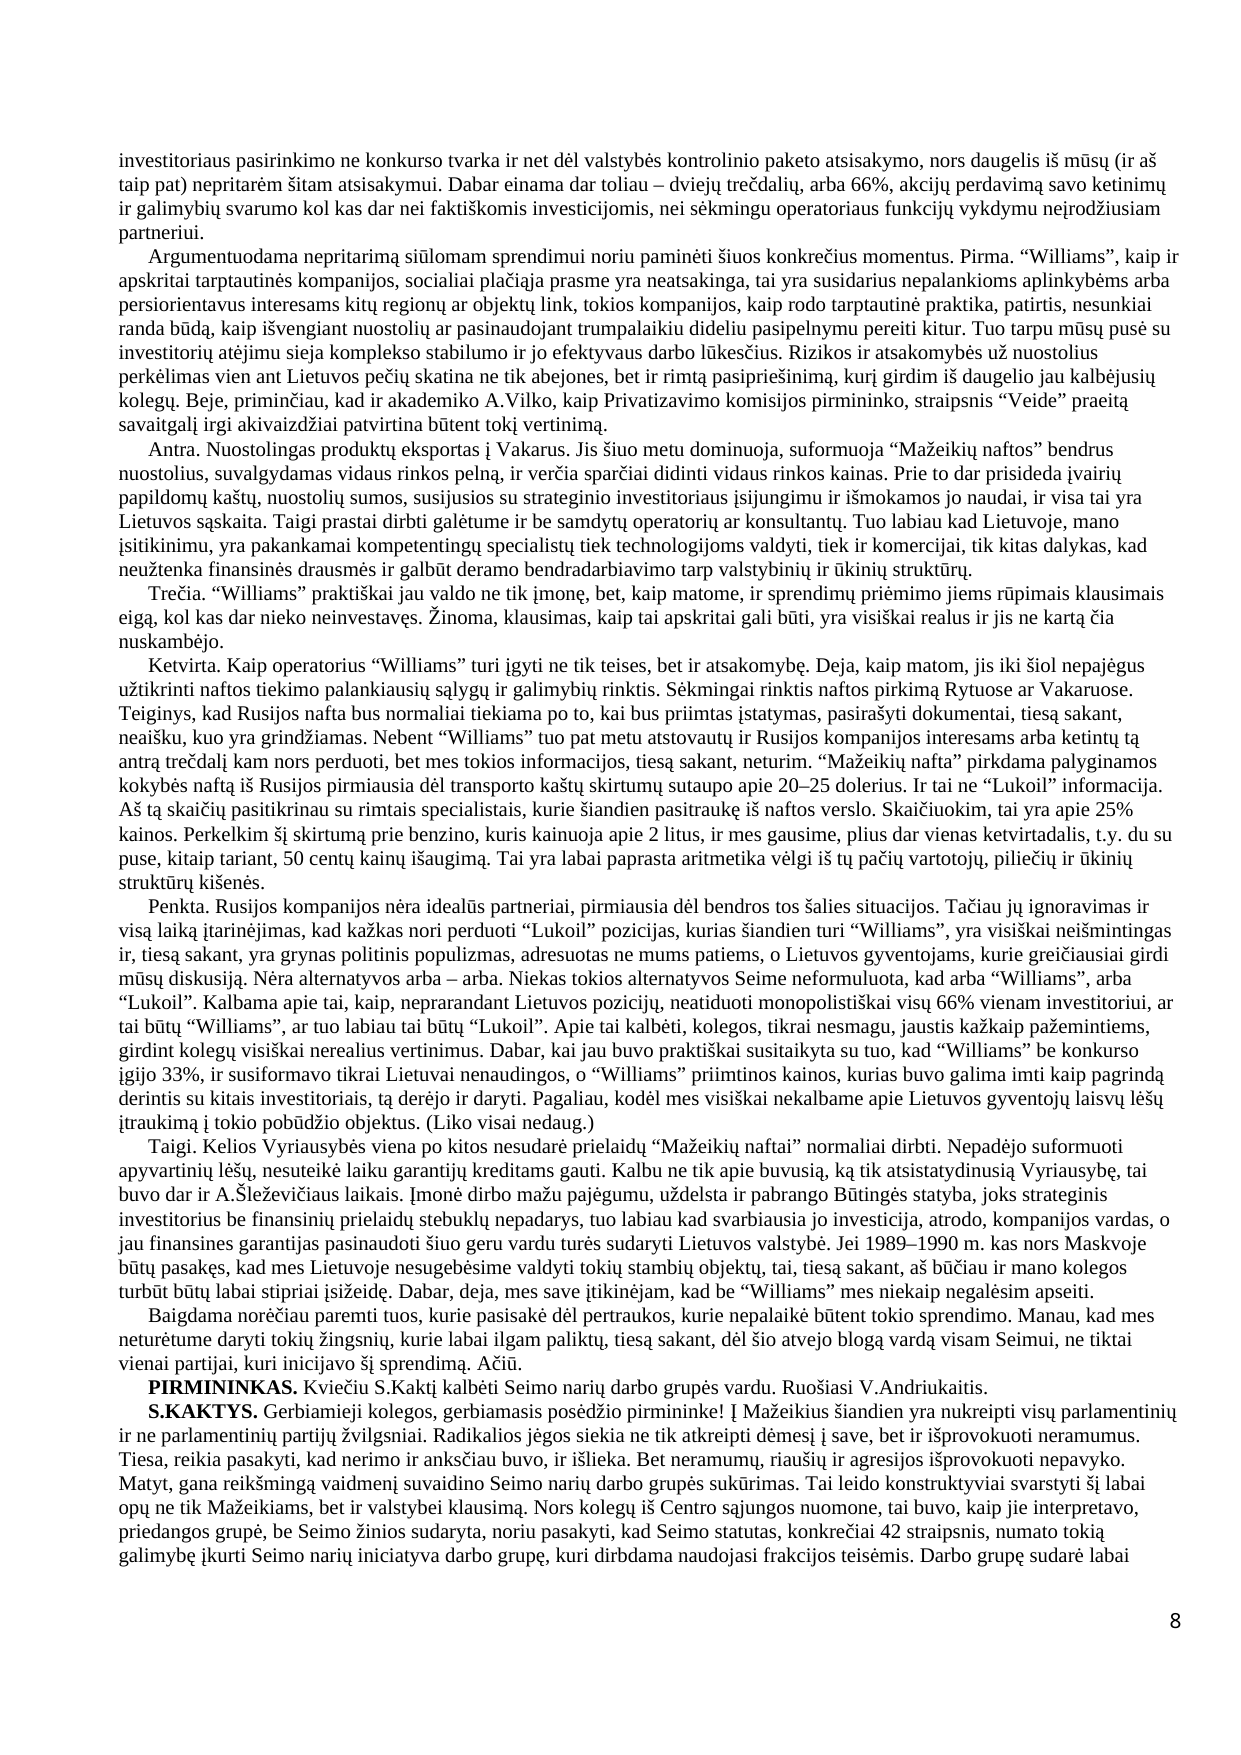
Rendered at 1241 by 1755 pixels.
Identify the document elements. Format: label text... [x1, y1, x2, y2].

text Taigi. Kelios Vyriausybės viena po kitos nesudarė prielaidų “Mažeikių naftai” normaliai dirbti. Nepadėjo suformuoti apyvartinių lėšų, nesuteikė laiku garantijų kreditams gauti. Kalbu ne tik apie buvusią, ką tik atsistatydinusią Vyriausybę, tai buvo dar ir A.Šleževičiaus laikais. Įmonė dirbo mažu pajėgumu, uždelsta ir pabrango Būtingės statyba, joks strateginis investitorius be finansinių prielaidų stebuklų nepadarys, tuo labiau kad svarbiausia jo investicija, atrodo, kompanijos vardas, o jau finansines garantijas pasinaudoti šiuo geru vardu turės sudaryti Lietuvos valstybė. Jei 1989–1990 m. kas nors Maskvoje būtų pasakęs, kad mes Lietuvoje nesugebėsime valdyti tokių stambių objektų, tai, tiesą sakant, aš būčiau ir mano kolegos turbūt būtų labai stipriai įsižeidę. Dabar, deja, mes save įtikinėjam, kad be “Williams” mes niekaip negalėsim apseiti. [118, 1134, 1181, 1303]
text Penkta. Rusijos kompanijos nėra idealūs partneriai, pirmiausia dėl bendros tos šalies situacijos. Tačiau jų ignoravimas ir visą laiką įtarinėjimas, kad kažkas nori perduoti “Lukoil” pozicijas, kurias šiandien turi “Williams”, yra visiškai neišmintingas ir, tiesą sakant, yra grynas politinis populizmas, adresuotas ne mums patiems, o Lietuvos gyventojams, kurie greičiausiai girdi mūsų diskusiją. Nėra alternatyvos arba – arba. Niekas tokios alternatyvos Seime neformuluota, kad arba “Williams”, arba “Lukoil”. Kalbama apie tai, kaip, neprarandant Lietuvos pozicijų, neatiduoti monopolistiškai visų 66% vienam investitoriui, ar tai būtų “Williams”, ar tuo labiau tai būtų “Lukoil”. Apie tai kalbėti, kolegos, tikrai nesmagu, jaustis kažkaip pažemintiems, girdint kolegų visiškai nerealius vertinimus. Dabar, kai jau buvo praktiškai susitaikyta su tuo, kad “Williams” be konkurso įgijo 33%, ir susiformavo tikrai Lietuvai nenaudingos, o “Williams” priimtinos kainos, kurias buvo galima imti kaip pagrindą derintis su kitais investitoriais, tą derėjo ir daryti. Pagaliau, kodėl mes visiškai nekalbame apie Lietuvos gyventojų laisvų lėšų įtraukimą į tokio pobūdžio objektus. (Liko visai nedaug.) [118, 894, 1181, 1134]
text PIRMININKAS. Kviečiu S.Kaktį kalbėti Seimo narių darbo grupės vardu. Ruošiasi V.Andriukaitis. [118, 1375, 1181, 1399]
text Trečia. “Williams” praktiškai jau valdo ne tik įmonę, bet, kaip matome, ir sprendimų priėmimo jiems rūpimais klausimais eigą, kol kas dar nieko neinvestavęs. Žinoma, klausimas, kaip tai apskritai gali būti, yra visiškai realus ir jis ne kartą čia nuskambėjo. [118, 581, 1181, 653]
text investitoriaus pasirinkimo ne konkurso tvarka ir net dėl valstybės kontrolinio paketo atsisakymo, nors daugelis iš mūsų (ir aš taip pat) nepritarėm šitam atsisakymui. Dabar einama dar toliau – dviejų trečdalių, arba 66%, akcijų perdavimą savo ketinimų ir galimybių svarumo kol kas dar nei faktiškomis investicijomis, nei sėkmingu operatoriaus funkcijų vykdymu neįrodžiusiam partneriui. [118, 148, 1181, 244]
text Baigdama norėčiau paremti tuos, kurie pasisakė dėl pertraukos, kurie nepalaikė būtent tokio sprendimo. Manau, kad mes neturėtume daryti tokių žingsnių, kurie labai ilgam paliktų, tiesą sakant, dėl šio atvejo blogą vardą visam Seimui, ne tiktai vienai partijai, kuri inicijavo šį sprendimą. Ačiū. [118, 1303, 1181, 1375]
text Argumentuodama nepritarimą siūlomam sprendimui noriu paminėti šiuos konkrečius momentus. Pirma. “Williams”, kaip ir apskritai tarptautinės kompanijos, socialiai plačiąja prasme yra neatsakinga, tai yra susidarius nepalankioms aplinkybėms arba persiorientavus interesams kitų regionų ar objektų link, tokios kompanijos, kaip rodo tarptautinė praktika, patirtis, nesunkiai randa būdą, kaip išvengiant nuostolių ar pasinaudojant trumpalaikiu dideliu pasipelnymu pereiti kitur. Tuo tarpu mūsų pusė su investitorių atėjimu sieja komplekso stabilumo ir jo efektyvaus darbo lūkesčius. Rizikos ir atsakomybės už nuostolius perkėlimas vien ant Lietuvos pečių skatina ne tik abejones, bet ir rimtą pasipriešinimą, kurį girdim iš daugelio jau kalbėjusių kolegų. Beje, priminčiau, kad ir akademiko A.Vilko, kaip Privatizavimo komisijos pirmininko, straipsnis “Veide” praeitą savaitgalį irgi akivaizdžiai patvirtina būtent tokį vertinimą. [118, 244, 1181, 436]
text Ketvirta. Kaip operatorius “Williams” turi įgyti ne tik teises, bet ir atsakomybę. Deja, kaip matom, jis iki šiol nepajėgus užtikrinti naftos tiekimo palankiausių sąlygų ir galimybių rinktis. Sėkmingai rinktis naftos pirkimą Rytuose ar Vakaruose. Teiginys, kad Rusijos nafta bus normaliai tiekiama po to, kai bus priimtas įstatymas, pasirašyti dokumentai, tiesą sakant, neaišku, kuo yra grindžiamas. Nebent “Williams” tuo pat metu atstovautų ir Rusijos kompanijos interesams arba ketintų tą antrą trečdalį kam nors perduoti, bet mes tokios informacijos, tiesą sakant, neturim. “Mažeikių nafta” pirkdama palyginamos kokybės naftą iš Rusijos pirmiausia dėl transporto kaštų skirtumų sutaupo apie 20–25 dolerius. Ir tai ne “Lukoil” informacija. Aš tą skaičių pasitikrinau su rimtais specialistais, kurie šiandien pasitraukę iš naftos verslo. Skaičiuokim, tai yra apie 25% kainos. Perkelkim šį skirtumą prie benzino, kuris kainuoja apie 2 litus, ir mes gausime, plius dar vienas ketvirtadalis, t.y. du su puse, kitaip tariant, 50 centų kainų išaugimą. Tai yra labai paprasta aritmetika vėlgi iš tų pačių vartotojų, piliečių ir ūkinių struktūrų kišenės. [118, 653, 1181, 894]
text S.KAKTYS. Gerbiamieji kolegos, gerbiamasis posėdžio pirmininke! Į Mažeikius šiandien yra nukreipti visų parlamentinių ir ne parlamentinių partijų žvilgsniai. Radikalios jėgos siekia ne tik atkreipti dėmesį į save, bet ir išprovokuoti neramumus. Tiesa, reikia pasakyti, kad nerimo ir anksčiau buvo, ir išlieka. Bet neramumų, riaušių ir agresijos išprovokuoti nepavyko. Matyt, gana reikšmingą vaidmenį suvaidino Seimo narių darbo grupės sukūrimas. Tai leido konstruktyviai svarstyti šį labai opų ne tik Mažeikiams, bet ir valstybei klausimą. Nors kolegų iš Centro sąjungos nuomone, tai buvo, kaip jie interpretavo, priedangos grupė, be Seimo žinios sudaryta, noriu pasakyti, kad Seimo statutas, konkrečiai 42 straipsnis, numato tokią galimybę įkurti Seimo narių iniciatyva darbo grupę, kuri dirbdama naudojasi frakcijos teisėmis. Darbo grupę sudarė labai [118, 1399, 1181, 1567]
text Antra. Nuostolingas produktų eksportas į Vakarus. Jis šiuo metu dominuoja, suformuoja “Mažeikių naftos” bendrus nuostolius, suvalgydamas vidaus rinkos pelną, ir verčia sparčiai didinti vidaus rinkos kainas. Prie to dar prisideda įvairių papildomų kaštų, nuostolių sumos, susijusios su strateginio investitoriaus įsijungimu ir išmokamos jo naudai, ir visa tai yra Lietuvos sąskaita. Taigi prastai dirbti galėtume ir be samdytų operatorių ar konsultantų. Tuo labiau kad Lietuvoje, mano įsitikinimu, yra pakankamai kompetentingų specialistų tiek technologijoms valdyti, tiek ir komercijai, tik kitas dalykas, kad neužtenka finansinės drausmės ir galbūt deramo bendradarbiavimo tarp valstybinių ir ūkinių struktūrų. [118, 436, 1181, 581]
